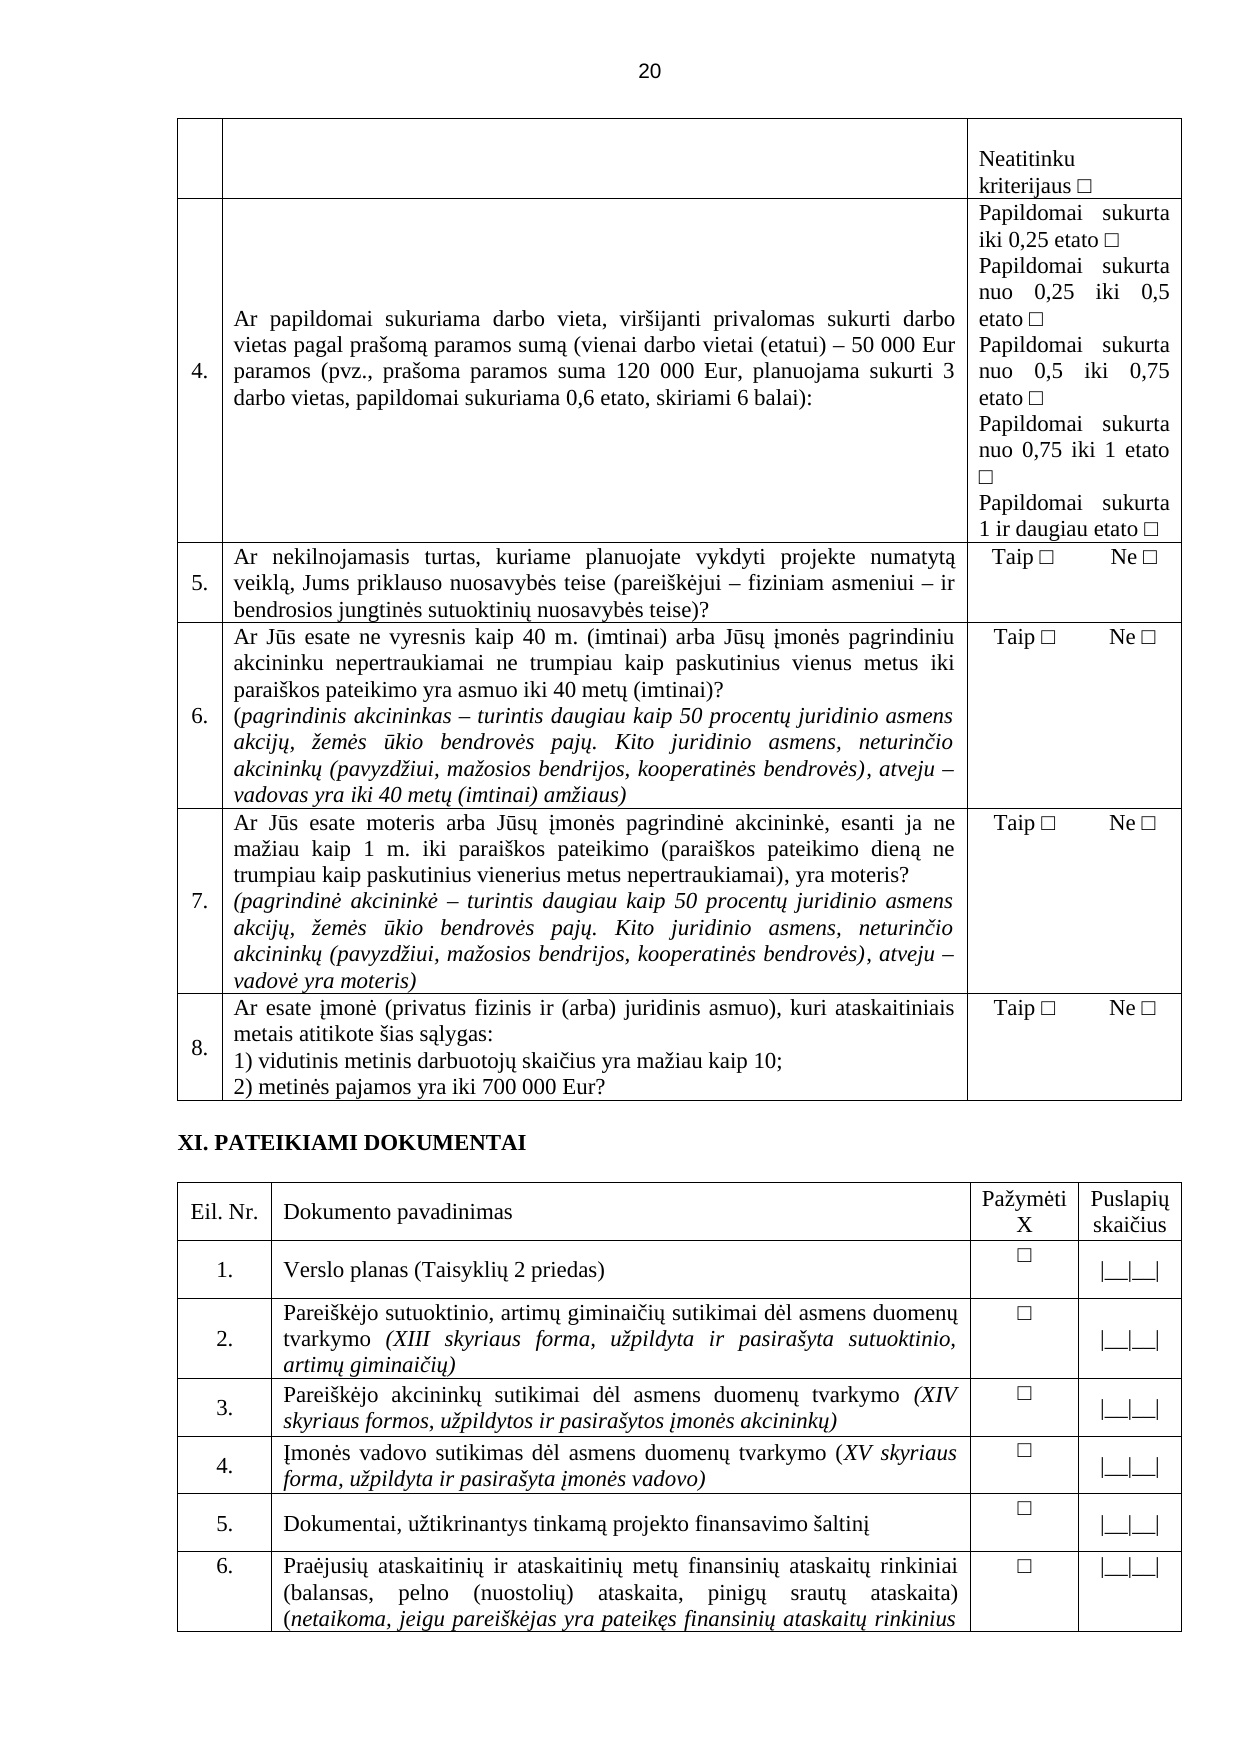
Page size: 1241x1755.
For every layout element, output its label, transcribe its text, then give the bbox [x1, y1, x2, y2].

table_cell 6. [178, 1552, 271, 1631]
table_cell Taip □ Ne □ [968, 994, 1181, 1099]
table_cell |__|__| [1079, 1494, 1181, 1551]
table_cell |__|__| [1079, 1299, 1181, 1378]
table_cell |__|__| [1079, 1437, 1181, 1493]
table_header Dokumento pavadinimas [272, 1183, 970, 1240]
table_cell Taip □ Ne □ [968, 809, 1181, 993]
table_cell [178, 119, 222, 198]
table_cell 8. [178, 994, 222, 1099]
table_cell |__|__| [1079, 1241, 1181, 1298]
table_cell |__|__| [1079, 1379, 1181, 1436]
table_cell 7. [178, 809, 222, 993]
table_cell Ar Jūs esate ne vyresnis kaip 40 m. (imtinai) arba Jūsų įmonės pagrindiniu akcininku nepertraukiamai ne trumpiau kaip paskutinius vienus metus iki paraiškos pateikimo yra asmuo iki 40 metų (imtinai)? (pagrindinis akcininkas – turintis daugiau kaip 50 procentų juridinio asmens akcijų, žemės ūkio bendrovės pajų. Kito juridinio asmens, neturinčio akcininkų (pavyzdžiui, mažosios bendrijos, kooperatinės bendrovės), atveju – vadovas yra iki 40 metų (imtinai) amžiaus) [223, 623, 967, 807]
table_cell Verslo planas (Taisyklių 2 priedas) [272, 1241, 970, 1298]
table_cell Ar nekilnojamasis turtas, kuriame planuojate vykdyti projekte numatytą veiklą, Jums priklauso nuosavybės teise (pareiškėjui – fiziniam asmeniui – ir bendrosios jungtinės sutuoktinių nuosavybės teise)? [223, 543, 967, 622]
table_header Eil. Nr. [178, 1183, 271, 1240]
table_cell 1. [178, 1241, 271, 1298]
table_cell Neatitinku kriterijaus □ [968, 119, 1181, 198]
table_cell □ [971, 1241, 1078, 1298]
table_cell 2. [178, 1299, 271, 1378]
table_cell Įmonės vadovo sutikimas dėl asmens duomenų tvarkymo (XV skyriaus forma, užpildyta ir pasirašyta įmonės vadovo) [272, 1437, 970, 1493]
table_cell Ar Jūs esate moteris arba Jūsų įmonės pagrindinė akcininkė, esanti ja ne mažiau kaip 1 m. iki paraiškos pateikimo (paraiškos pateikimo dieną ne trumpiau kaip paskutinius vienerius metus nepertraukiamai), yra moteris? (pagrindinė akcininkė – turintis daugiau kaip 50 procentų juridinio asmens akcijų, žemės ūkio bendrovės pajų. Kito juridinio asmens, neturinčio akcininkų (pavyzdžiui, mažosios bendrijos, kooperatinės bendrovės), atveju – vadovė yra moteris) [223, 809, 967, 993]
table_cell 5. [178, 1494, 271, 1551]
table_cell 3. [178, 1379, 271, 1436]
table_cell □ [971, 1552, 1078, 1631]
table_cell Papildomai sukurta iki 0,25 etato □ Papildomai sukurta nuo 0,25 iki 0,5 etato □ Papildomai sukurta nuo 0,5 iki 0,75 etato □ Papildomai sukurta nuo 0,75 iki 1 etato □ Papildomai sukurta 1 ir daugiau etato □ [968, 199, 1181, 542]
table_cell Taip □ Ne □ [968, 543, 1181, 622]
table_cell 6. [178, 623, 222, 807]
table_cell 4. [178, 1437, 271, 1493]
table_cell Praėjusių ataskaitinių ir ataskaitinių metų finansinių ataskaitų rinkiniai (balansas, pelno (nuostolių) ataskaita, pinigų srautų ataskaita) (netaikoma, jeigu pareiškėjas yra pateikęs finansinių ataskaitų rinkinius [272, 1552, 970, 1631]
table_cell □ [971, 1494, 1078, 1551]
table_cell □ [971, 1299, 1078, 1378]
table_cell |__|__| [1079, 1552, 1181, 1631]
table_cell Ar esate įmonė (privatus fizinis ir (arba) juridinis asmuo), kuri ataskaitiniais metais atitikote šias sąlygas: 1) vidutinis metinis darbuotojų skaičius yra mažiau kaip 10; 2) metinės pajamos yra iki 700 000 Eur? [223, 994, 967, 1099]
table_header Pažymėti X [971, 1183, 1078, 1240]
table_cell 5. [178, 543, 222, 622]
table_cell 4. [178, 199, 222, 542]
table_cell □ [971, 1379, 1078, 1436]
text XI. PATEIKIAMI DOKUMENTAI [177, 1129, 1122, 1156]
table_cell Pareiškėjo sutuoktinio, artimų giminaičių sutikimai dėl asmens duomenų tvarkymo (XIII skyriaus forma, užpildyta ir pasirašyta sutuoktinio, artimų giminaičių) [272, 1299, 970, 1378]
table_cell Ar papildomai sukuriama darbo vieta, viršijanti privalomas sukurti darbo vietas pagal prašomą paramos sumą (vienai darbo vietai (etatui) – 50 000 Eur paramos (pvz., prašoma paramos suma 120 000 Eur, planuojama sukurti 3 darbo vietas, papildomai sukuriama 0,6 etato, skiriami 6 balai): [223, 199, 967, 542]
table_header Puslapių skaičius [1079, 1183, 1181, 1240]
table_cell □ [971, 1437, 1078, 1493]
table_cell Dokumentai, užtikrinantys tinkamą projekto finansavimo šaltinį [272, 1494, 970, 1551]
table_cell [223, 119, 967, 198]
table_cell Taip □ Ne □ [968, 623, 1181, 807]
table_cell Pareiškėjo akcininkų sutikimai dėl asmens duomenų tvarkymo (XIV skyriaus formos, užpildytos ir pasirašytos įmonės akcininkų) [272, 1379, 970, 1436]
